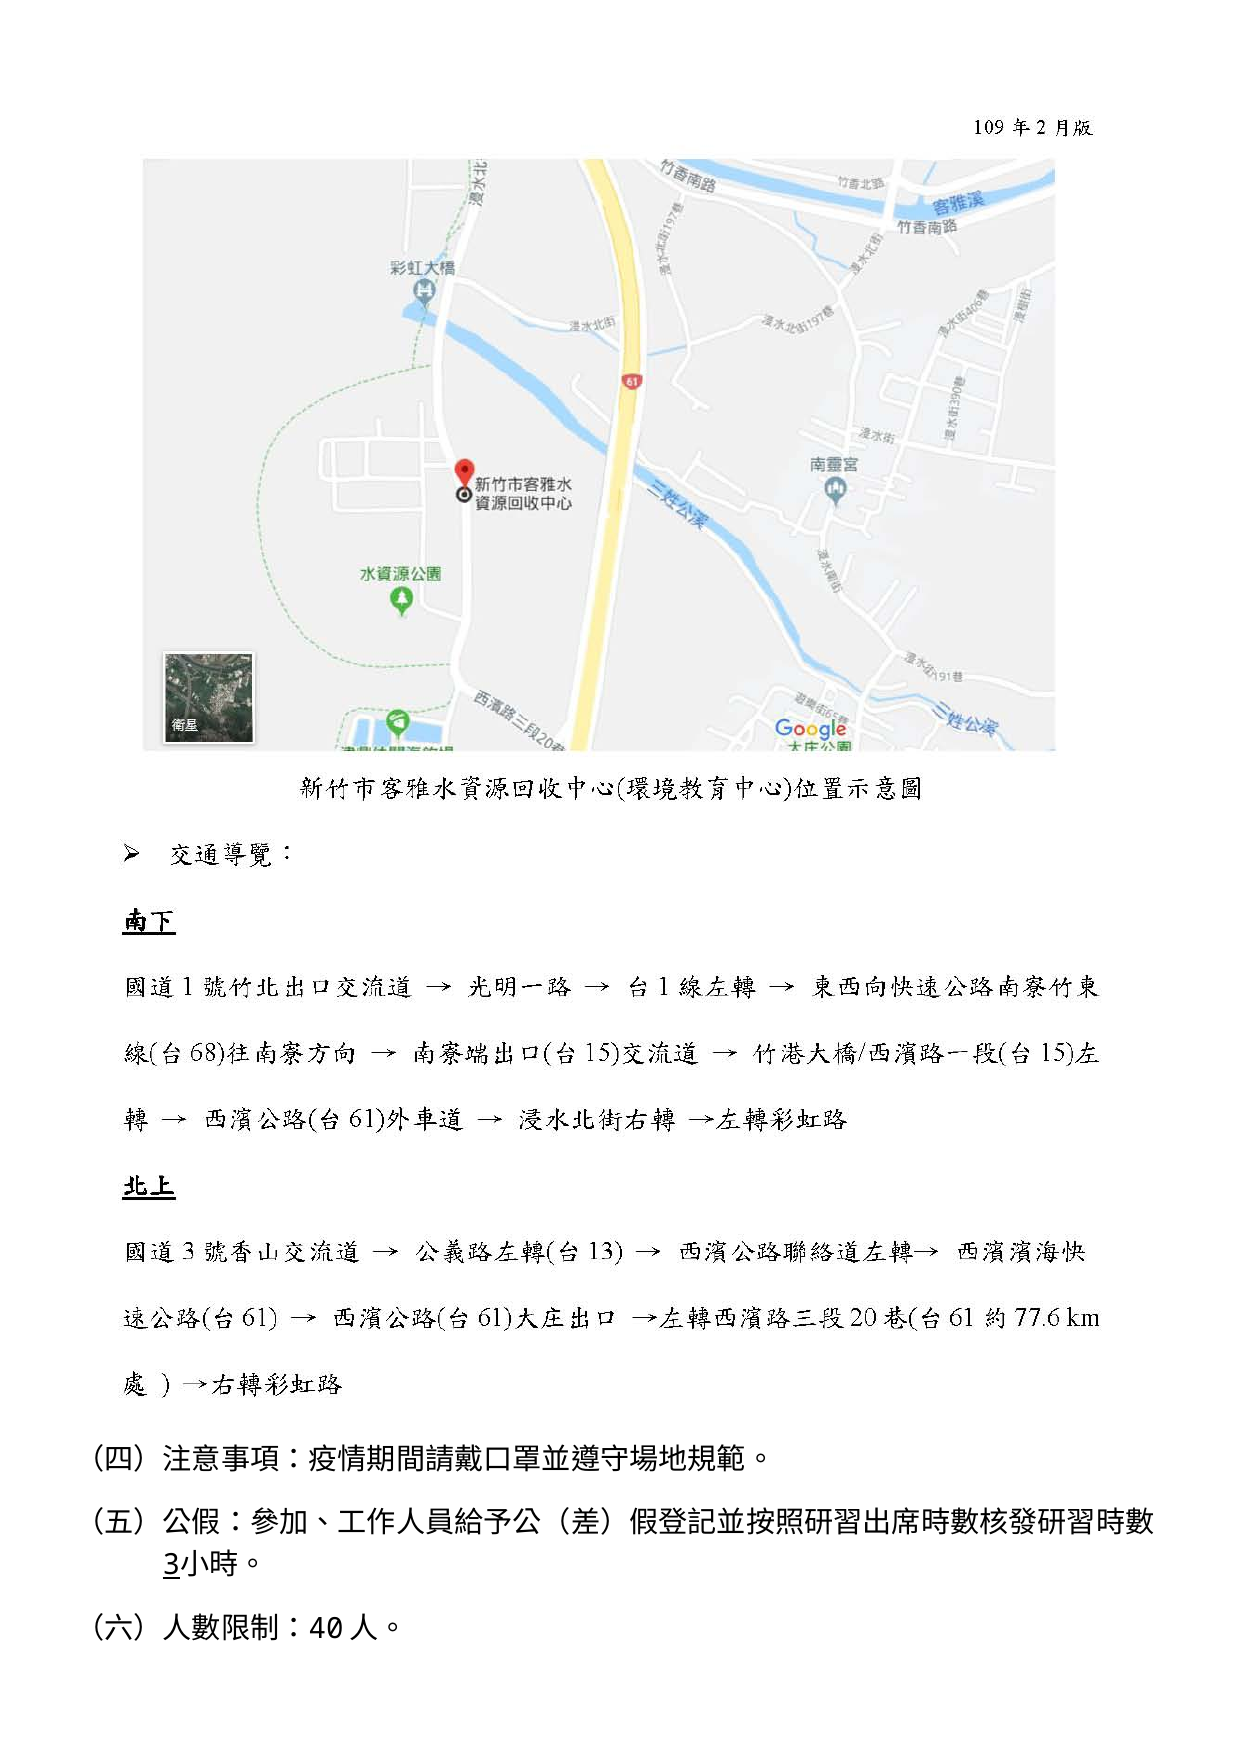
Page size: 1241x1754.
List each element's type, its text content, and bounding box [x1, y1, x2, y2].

text （四）注意事項：疫情期間請戴口罩並遵守場地規範。 [75, 1436, 1165, 1478]
text （六）人數限制：40人。 [75, 1604, 1165, 1647]
text （五）公假：參加、工作人員給予公（差）假登記並按照研習出席時數核發研習時數3小時。 [75, 1499, 1165, 1583]
